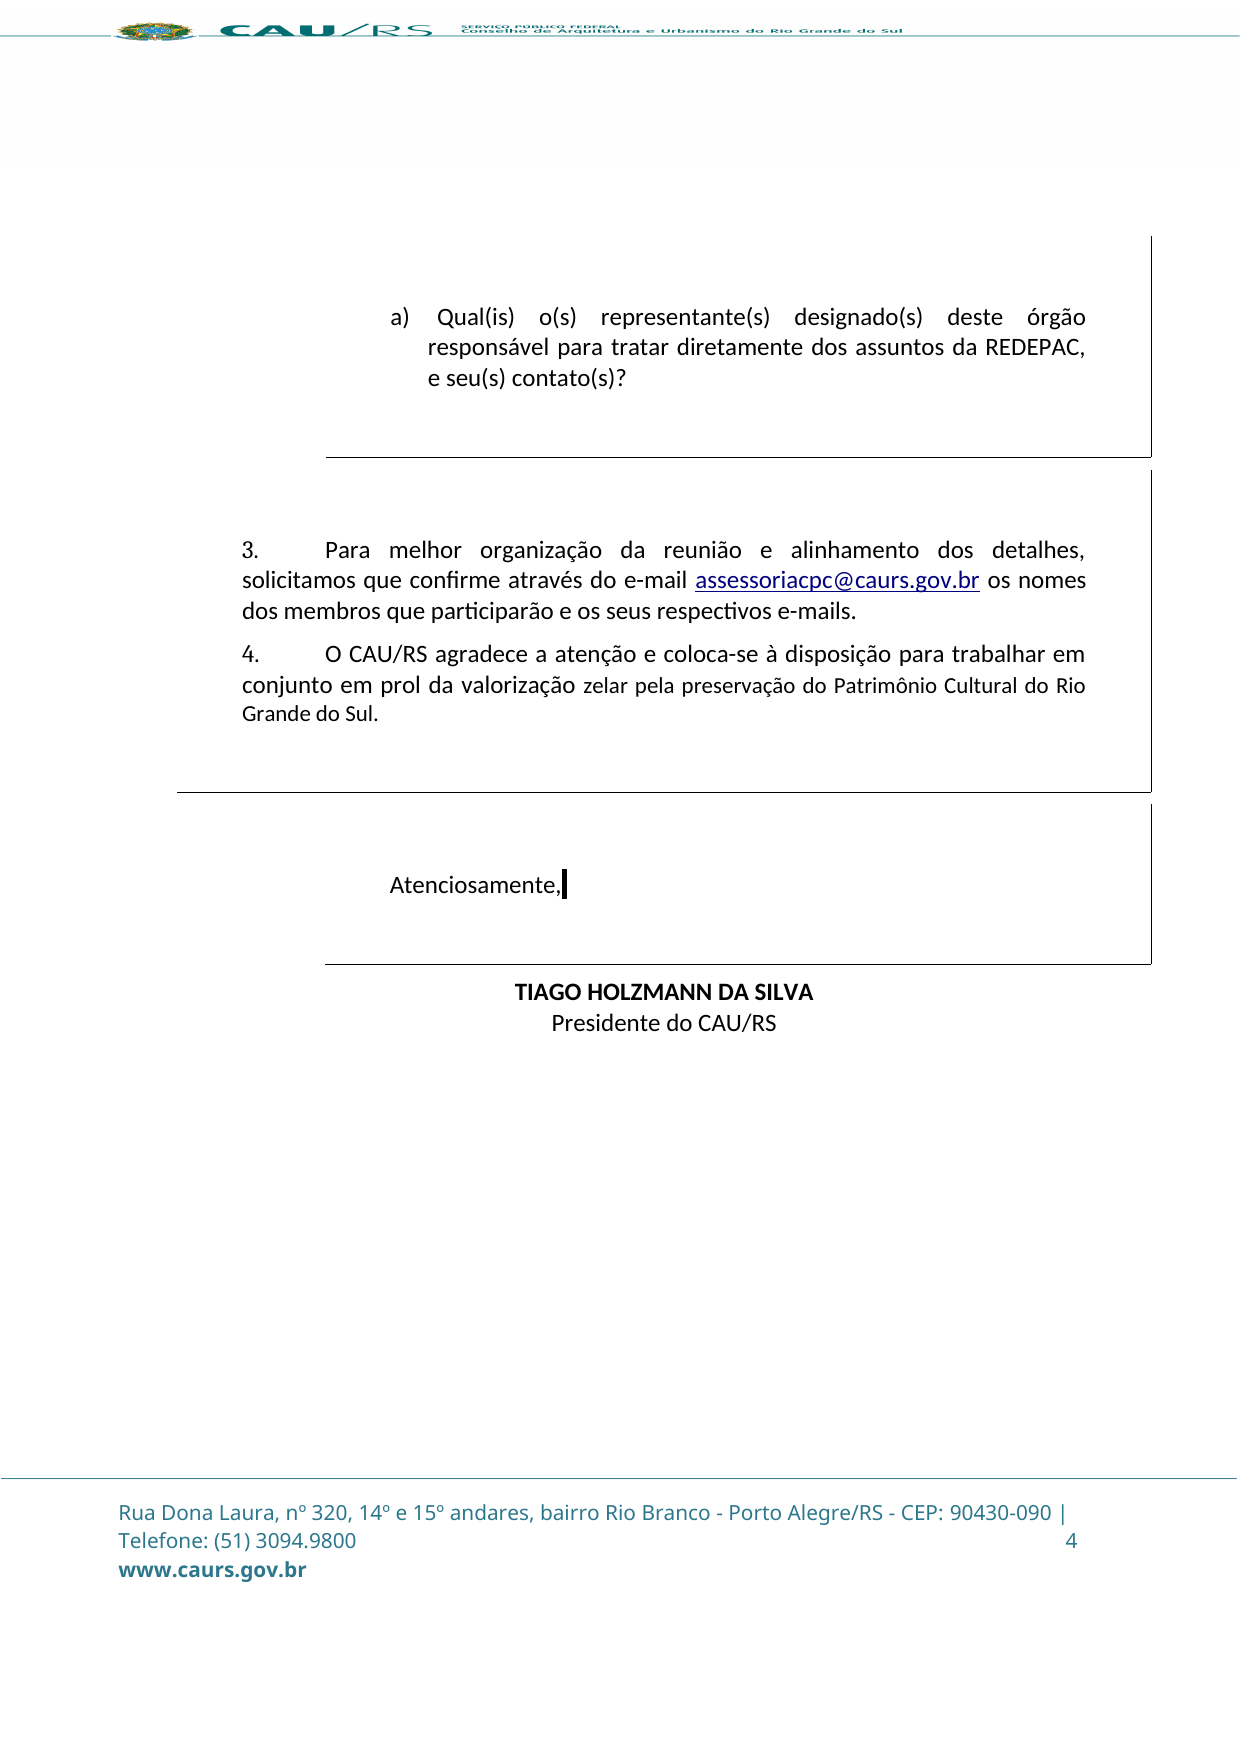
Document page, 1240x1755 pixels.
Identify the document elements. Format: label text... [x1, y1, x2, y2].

text Atenciosamente, [325, 804, 1151, 964]
table_header TIAGO HOLZMANN DA SILVA [503, 977, 825, 1007]
list Para melhor organização da reunião e alinhamento dos detalhes, solicitamos que confirme através do e-mail assessoriacpc@caurs.gov.br os nomes dos membros que participarão e os seus respectivos e-mails. [177, 469, 1151, 574]
table_cell Presidente do CAU/RS [503, 1007, 825, 1038]
list O CAU/RS agradece a atenção e coloca-se à disposição para trabalhar em conjunto em prol da valorização zelar pela preservação do Patrimônio Cultural do Rio Grande do Sul. [177, 574, 1151, 792]
list Qual(is) o(s) representante(s) designado(s) deste órgão responsável para tratar diretamente dos assuntos da REDEPAC, e seu(s) contato(s)? [326, 236, 1151, 457]
